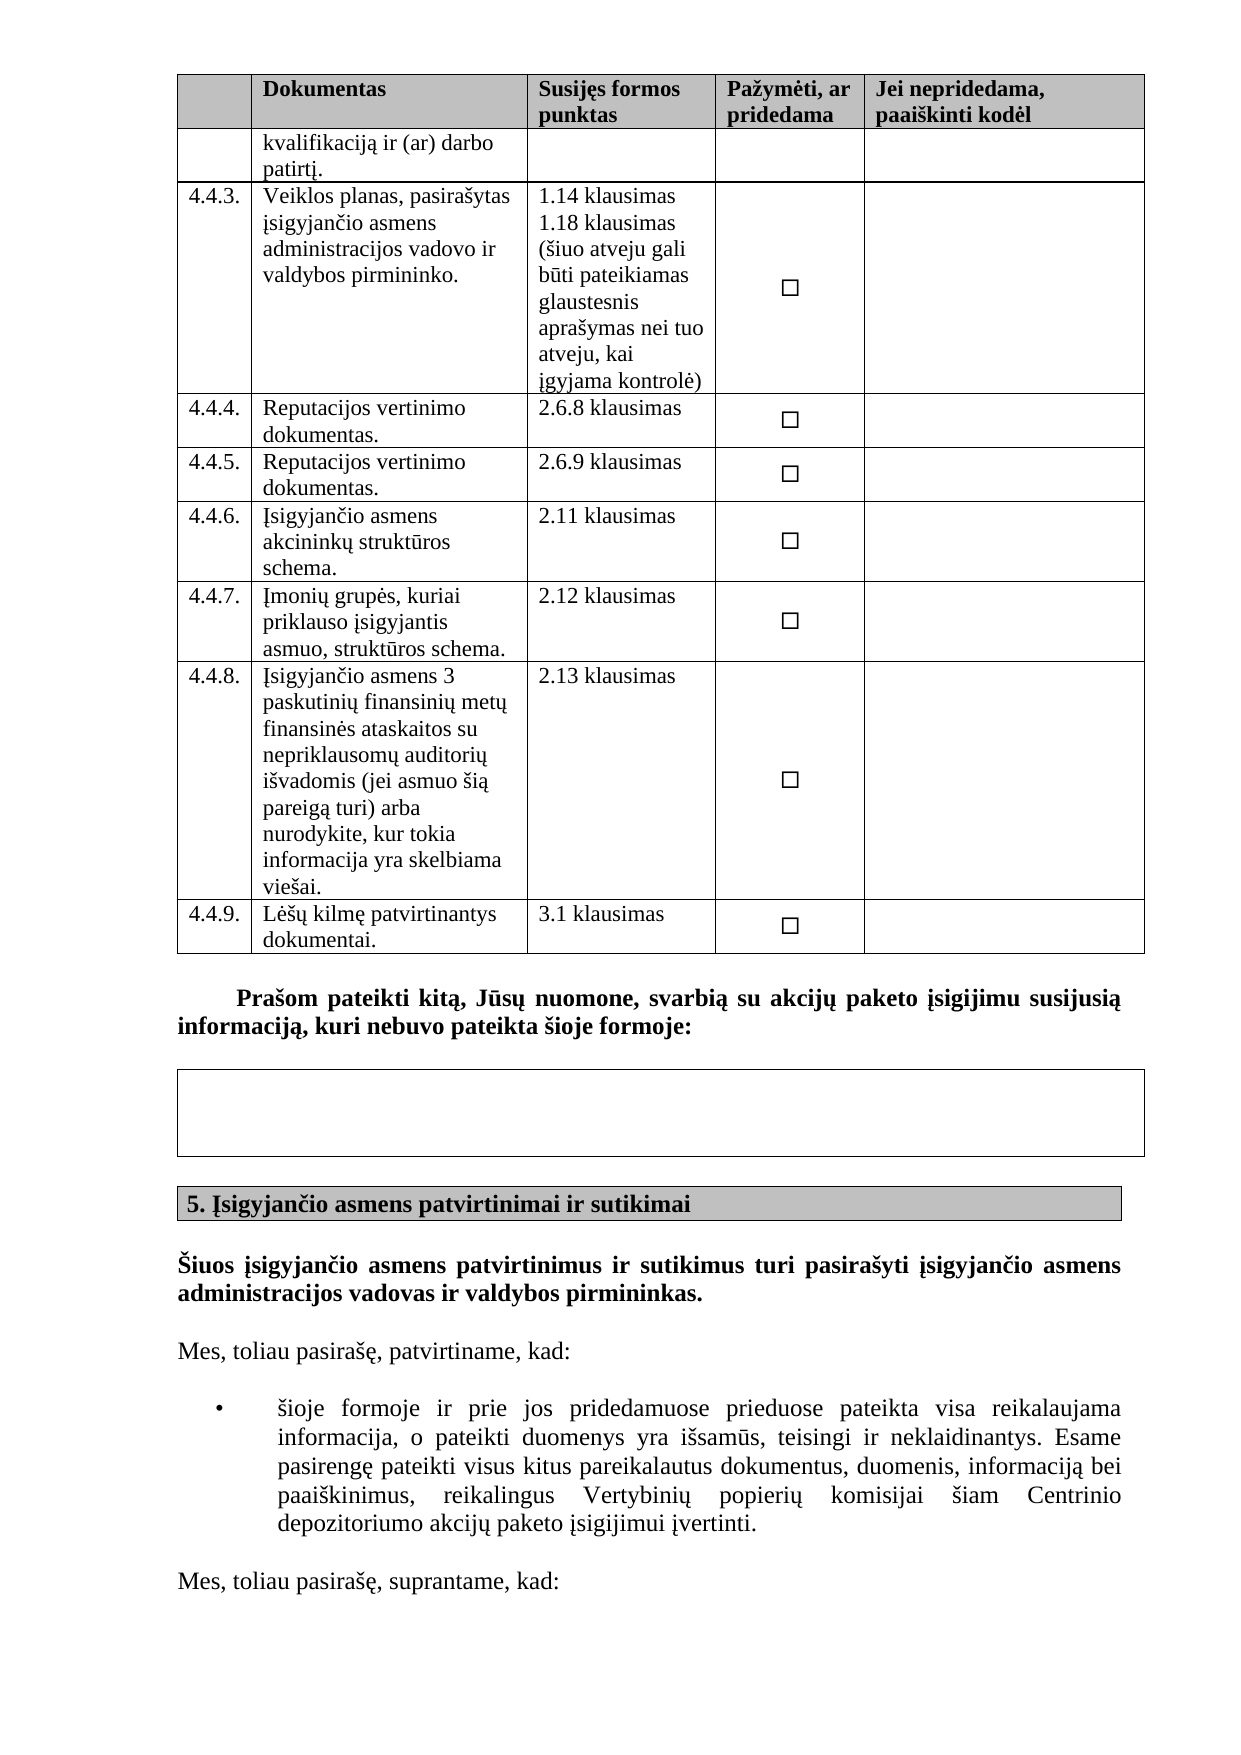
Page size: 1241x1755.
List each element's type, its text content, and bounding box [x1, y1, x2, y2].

table_cell [] [716, 183, 864, 393]
table_cell 2.13 klausimas [528, 662, 715, 899]
table_cell 4.4.9. [178, 900, 251, 953]
table_cell 3.1 klausimas [528, 900, 715, 953]
table_cell 2.11 klausimas [528, 502, 715, 581]
table_header Jei nepridedama, paaiškinti kodėl [865, 75, 1144, 128]
table_header Pažymėti, ar pridedama [716, 75, 864, 128]
table_cell [] [716, 394, 864, 447]
table_cell 4.4.5. [178, 448, 251, 501]
table_cell Veiklos planas, pasirašytas įsigyjančio asmens administracijos vadovo ir valdybos pirmininko. [252, 183, 527, 393]
text • šioje formoje ir prie jos pridedamuose prieduose pateikta visa reikalaujama informacija, o pateikti duomenys yra išsamūs, teisingi ir neklaidinantys. Esame pasirengę pateikti visus kitus pareikalautus dokumentus, duomenis, informaciją bei paaiškinimus, reikalingus Vertybinių popierių komisijai šiam Centrinio depozitoriumo akcijų paketo įsigijimui įvertinti. [215, 1393, 1122, 1537]
table_cell [865, 900, 1144, 953]
table_cell 1.14 klausimas 1.18 klausimas (šiuo atveju gali būti pateikiamas glaustesnis aprašymas nei tuo atveju, kai įgyjama kontrolė) [528, 183, 715, 393]
text 5. Įsigyjančio asmens patvirtinimai ir sutikimai [178, 1187, 1121, 1220]
table_cell [865, 582, 1144, 661]
text Prašom pateikti kitą, Jūsų nuomone, svarbią su akcijų paketo įsigijimu susijusią informaciją, kuri nebuvo pateikta šioje formoje: [177, 983, 1122, 1040]
table_cell 2.6.9 klausimas [528, 448, 715, 501]
table_cell Įsigyjančio asmens 3 paskutinių finansinių metų finansinės ataskaitos su nepriklausomų auditorių išvadomis (jei asmuo šią pareigą turi) arba nurodykite, kur tokia informacija yra skelbiama viešai. [252, 662, 527, 899]
table_cell [] [716, 448, 864, 501]
table_cell 2.6.8 klausimas [528, 394, 715, 447]
table_cell Reputacijos vertinimo dokumentas. [252, 394, 527, 447]
table_cell [865, 502, 1144, 581]
table_cell 4.4.8. [178, 662, 251, 899]
table_cell Lėšų kilmę patvirtinantys dokumentai. [252, 900, 527, 953]
table_cell Įmonių grupės, kuriai priklauso įsigyjantis asmuo, struktūros schema. [252, 582, 527, 661]
table_cell [] [716, 900, 864, 953]
table_cell [865, 394, 1144, 447]
table_cell 4.4.7. [178, 582, 251, 661]
table_cell [865, 129, 1144, 181]
table_cell kvalifikaciją ir (ar) darbo patirtį. [252, 129, 527, 181]
table_cell 4.4.3. [178, 183, 251, 393]
table_cell Reputacijos vertinimo dokumentas. [252, 448, 527, 501]
table_cell [865, 448, 1144, 501]
table_cell [865, 183, 1144, 393]
table_cell [] [716, 582, 864, 661]
table_cell [] [716, 502, 864, 581]
text Šiuos įsigyjančio asmens patvirtinimus ir sutikimus turi pasirašyti įsigyjančio asmens administracijos vadovas ir valdybos pirmininkas. [177, 1250, 1122, 1307]
table_header Susijęs formos punktas [528, 75, 715, 128]
table_cell Įsigyjančio asmens akcininkų struktūros schema. [252, 502, 527, 581]
table_cell [178, 129, 251, 181]
table_cell [] [716, 662, 864, 899]
table_cell 4.4.6. [178, 502, 251, 581]
table_cell [528, 129, 715, 181]
table_header [178, 1070, 1144, 1156]
table_cell [865, 662, 1144, 899]
text Mes, toliau pasirašę, suprantame, kad: [177, 1566, 1122, 1595]
table_header [178, 75, 251, 128]
table_cell [] [716, 129, 864, 181]
table_cell 4.4.4. [178, 394, 251, 447]
text Mes, toliau pasirašę, patvirtiname, kad: [177, 1336, 1122, 1365]
table_cell 2.12 klausimas [528, 582, 715, 661]
table_header Dokumentas [252, 75, 527, 128]
